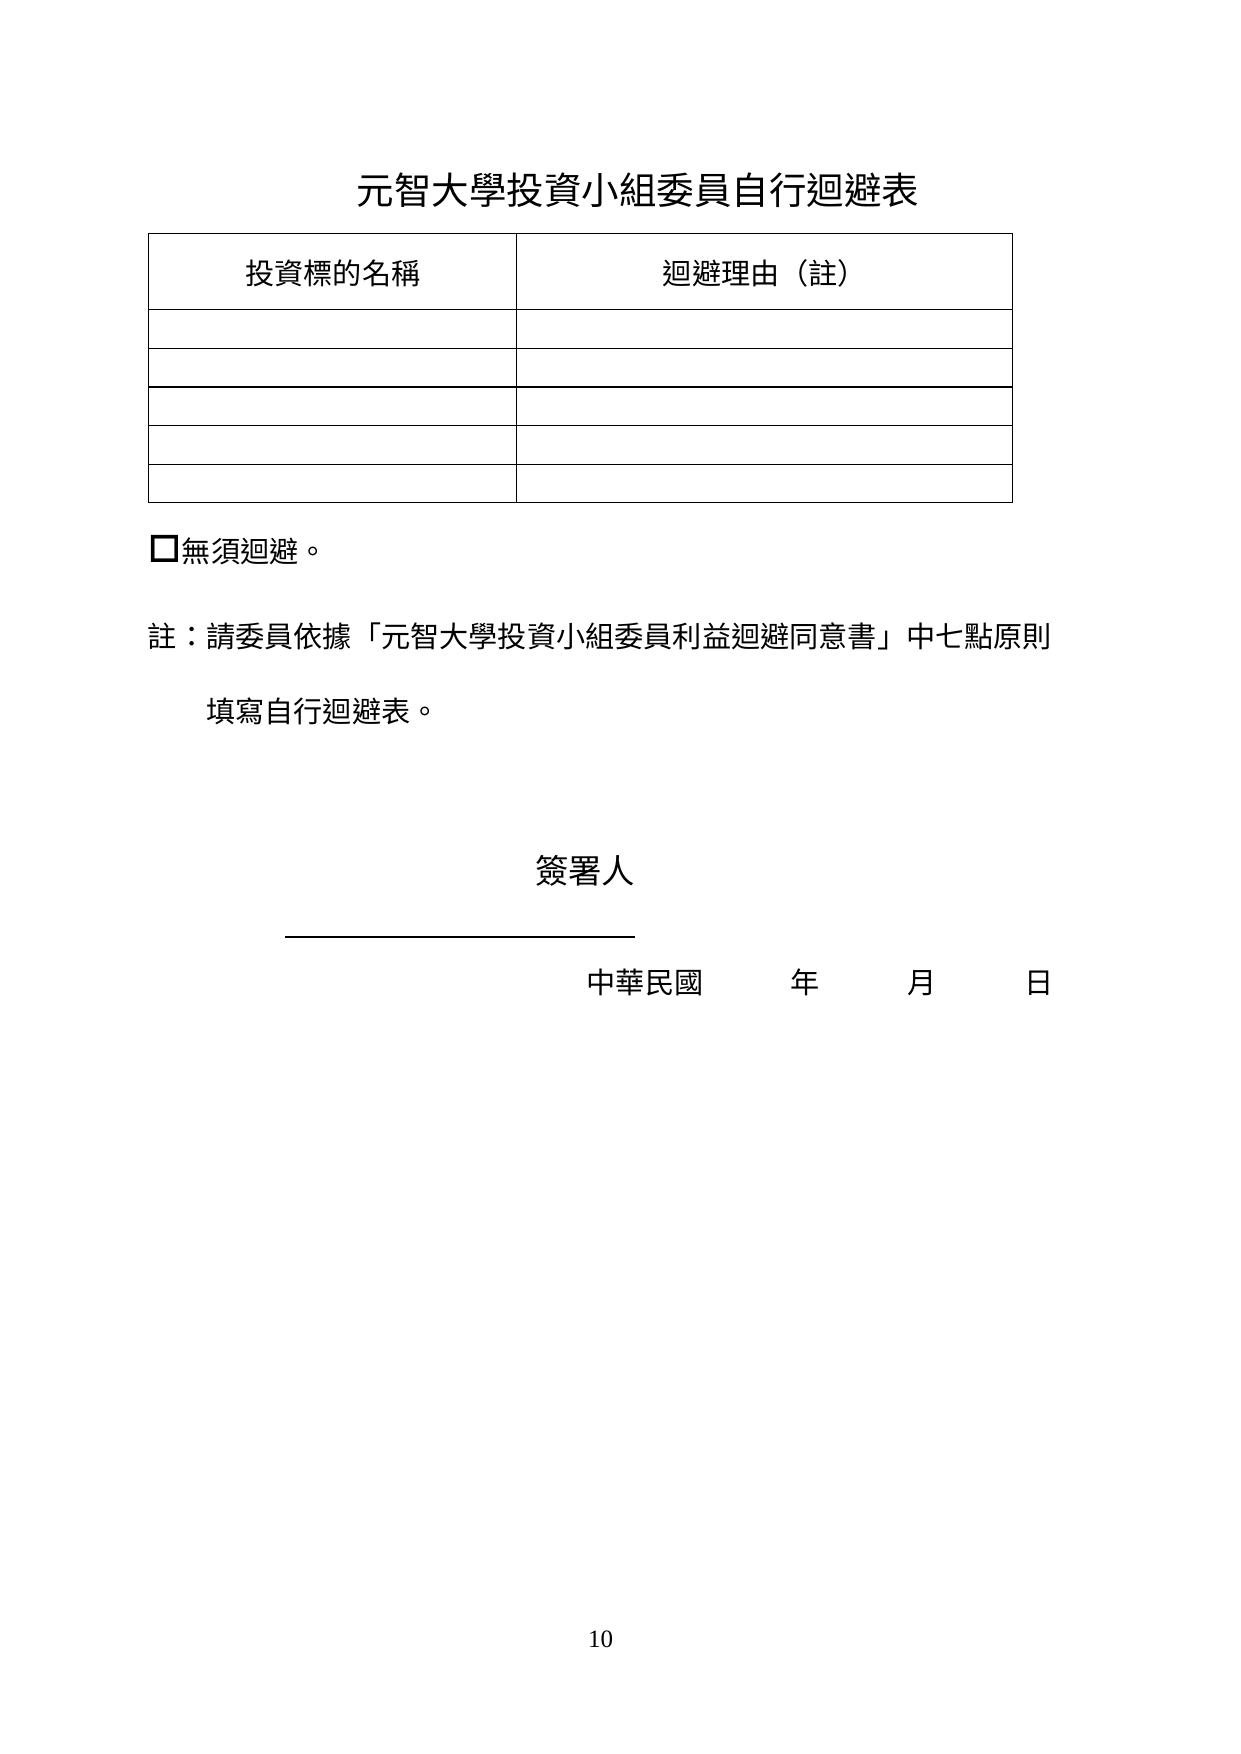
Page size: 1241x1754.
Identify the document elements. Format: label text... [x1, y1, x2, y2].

text 註：請委員依據「元智大學投資小組委員利益迴避同意書」中七點原則填寫自行迴避表。 [148, 597, 1053, 747]
table_cell [517, 465, 1012, 502]
table_cell [517, 388, 1012, 425]
table_cell [149, 465, 516, 502]
table_cell [149, 426, 516, 463]
text 中華民國 年 月 日 [206, 944, 1053, 1019]
text 無須迴避。 [148, 512, 1053, 587]
text 元智大學投資小組委員自行迴避表 [148, 164, 1053, 214]
table_cell [517, 310, 1012, 348]
table_cell [149, 388, 516, 425]
text 簽署人 [206, 831, 1053, 906]
table_cell [517, 426, 1012, 463]
table_cell [149, 310, 516, 348]
table_header 投資標的名稱 [149, 234, 516, 309]
table_header 迴避理由（註） [517, 234, 1012, 309]
table_cell [149, 349, 516, 386]
table_cell [517, 349, 1012, 386]
